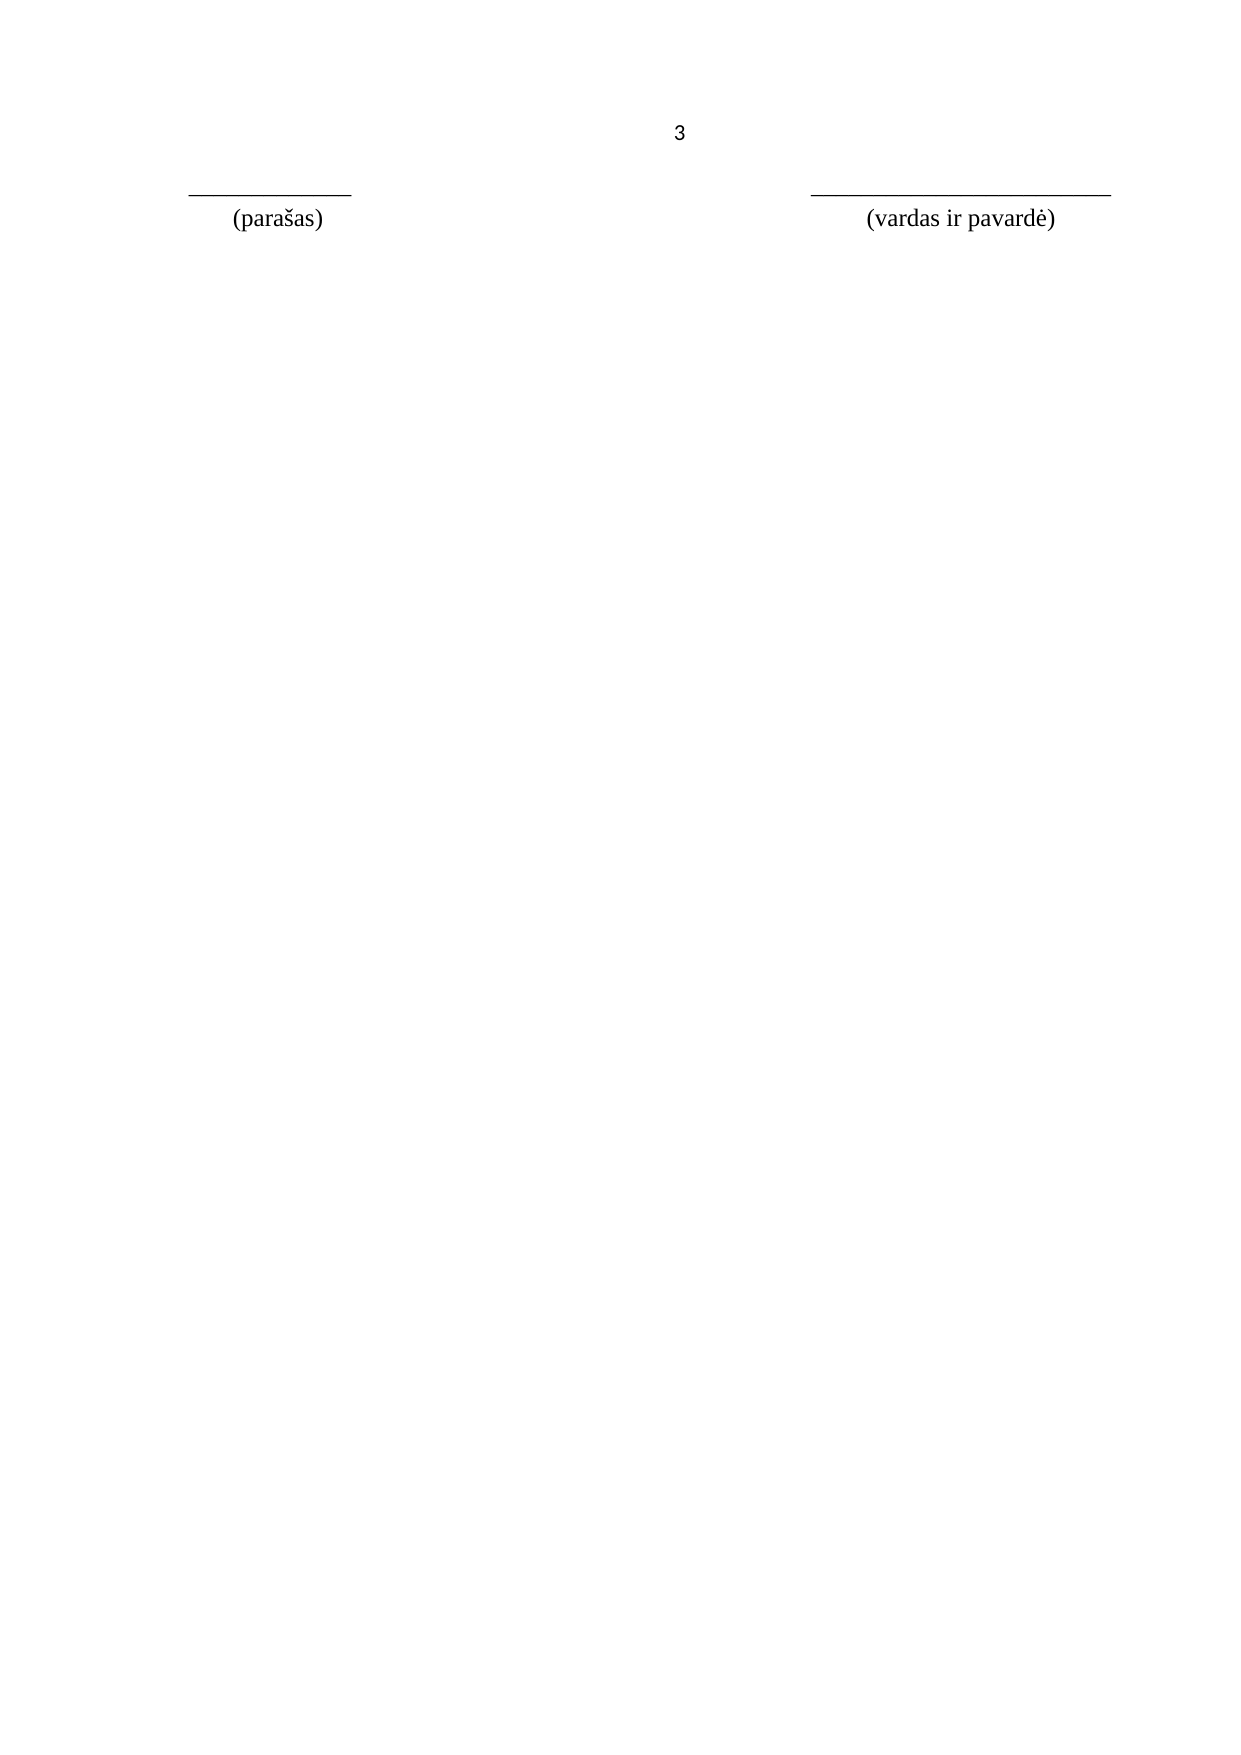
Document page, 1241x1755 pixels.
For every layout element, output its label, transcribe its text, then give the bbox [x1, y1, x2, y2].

table_header ________________________ (vardas ir pavardė) [725, 170, 1122, 269]
table_header [470, 170, 724, 269]
table_header _____________ (parašas) [177, 170, 470, 269]
